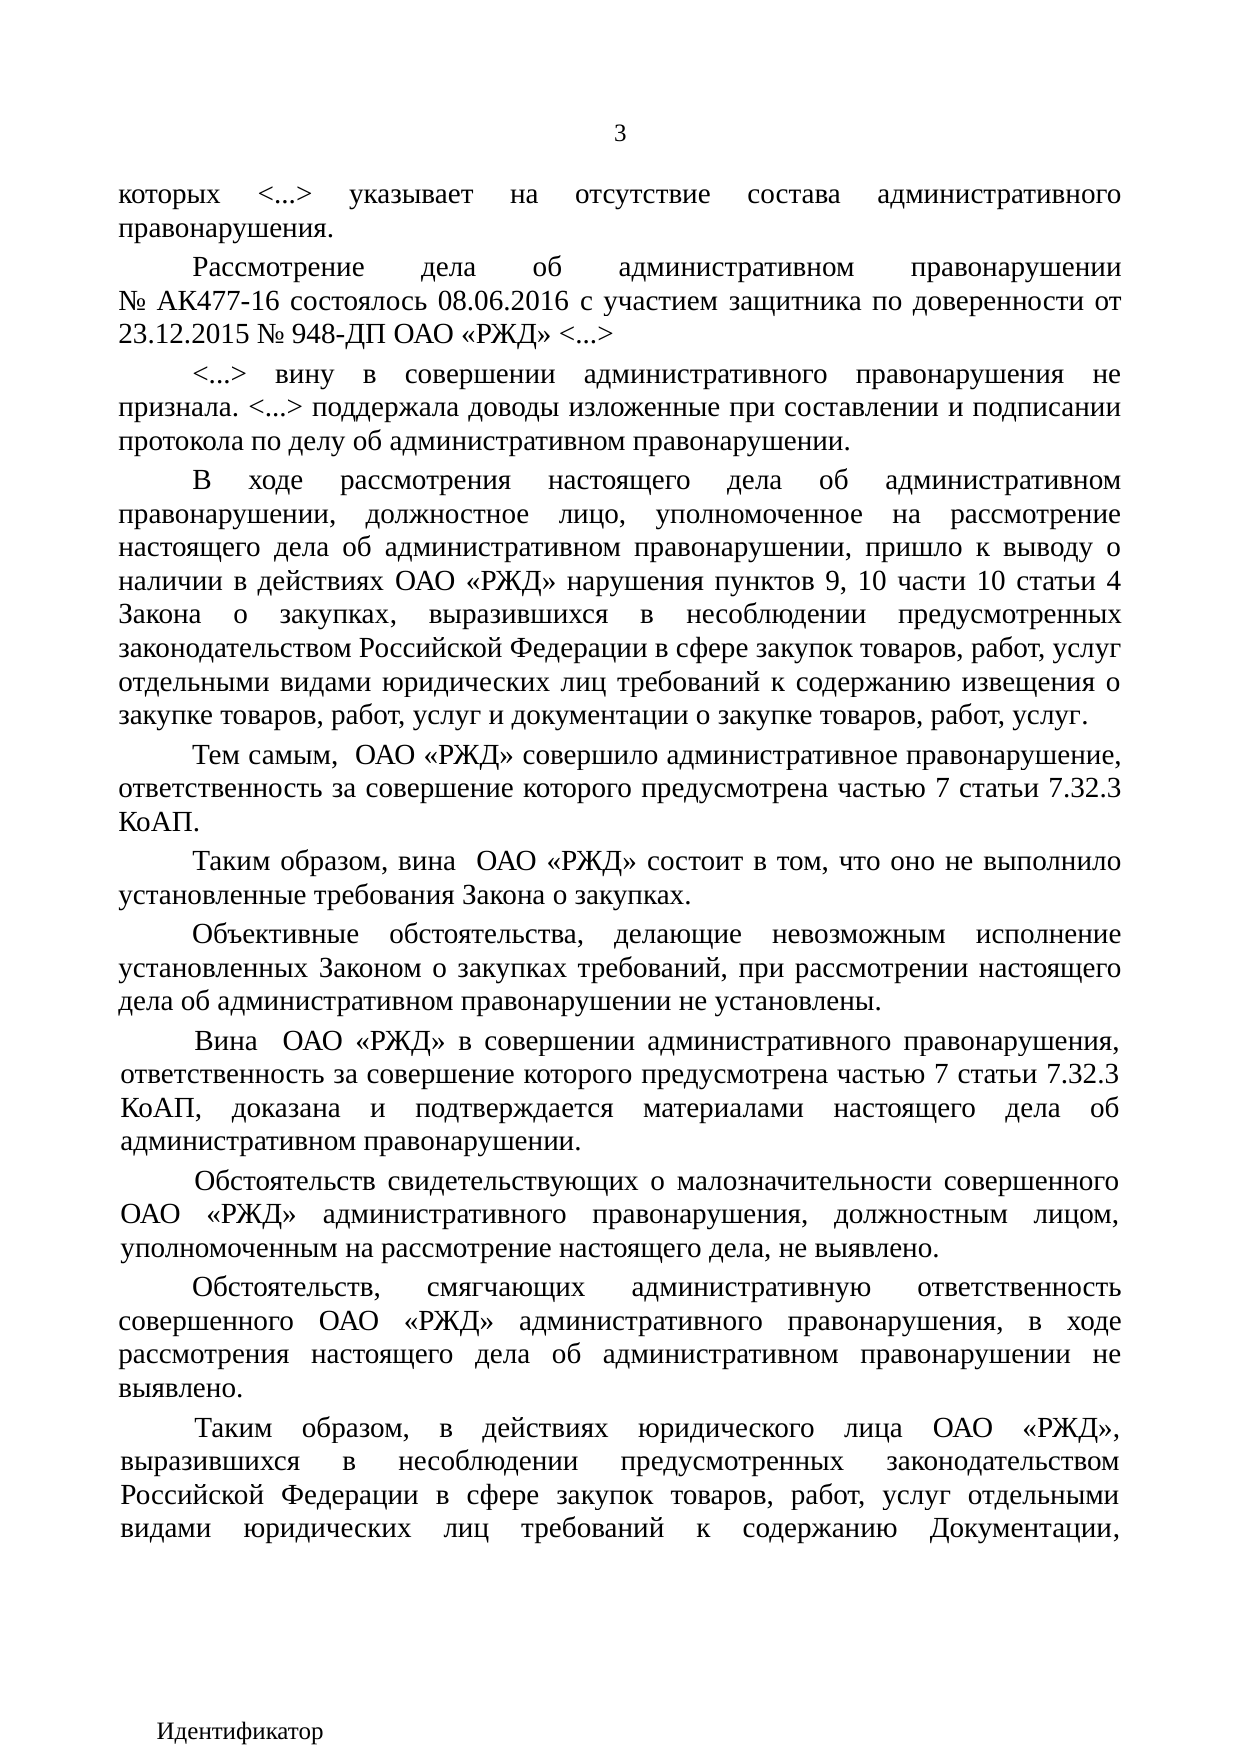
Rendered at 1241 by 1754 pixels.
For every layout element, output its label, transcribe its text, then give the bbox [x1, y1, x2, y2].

text <...> вину в совершении административного правонарушения не признала. <...> поддержала доводы изложенные при составлении и подписании протокола по делу об административном правонарушении. [118, 356, 1122, 457]
text которых <...> указывает на отсутствие состава административного правонарушения. [118, 176, 1122, 243]
text Обстоятельств свидетельствующих о малозначительности совершенного ОАО «РЖД» административного правонарушения, должностным лицом, уполномоченным на рассмотрение настоящего дела, не выявлено. [120, 1163, 1120, 1264]
text Вина ОАО «РЖД» в совершении административного правонарушения, ответственность за совершение которого предусмотрена частью 7 статьи 7.32.3 КоАП, доказана и подтверждается материалами настоящего дела об административном правонарушении. [120, 1023, 1120, 1157]
text Тем самым, ОАО «РЖД» совершило административное правонарушение, ответственность за совершение которого предусмотрена частью 7 статьи 7.32.3 КоАП. [118, 737, 1122, 837]
text Рассмотрение дела об административном правонарушении № АК477-16 состоялось 08.06.2016 с участием защитника по доверенности от 23.12.2015 № 948-ДП ОАО «РЖД» <...> [118, 249, 1122, 350]
text Таким образом, в действиях юридического лица ОАО «РЖД», выразившихся в несоблюдении предусмотренных законодательством Российской Федерации в сфере закупок товаров, работ, услуг отдельными видами юридических лиц требований к содержанию Документации, [120, 1410, 1120, 1544]
text Объективные обстоятельства, делающие невозможным исполнение установленных Законом о закупках требований, при рассмотрении настоящего дела об административном правонарушении не установлены. [118, 916, 1122, 1017]
text В ходе рассмотрения настоящего дела об административном правонарушении, должностное лицо, уполномоченное на рассмотрение настоящего дела об административном правонарушении, пришло к выводу о наличии в действиях ОАО «РЖД» нарушения пунктов 9, 10 части 10 статьи 4 Закона о закупках, выразившихся в несоблюдении предусмотренных законодательством Российской Федерации в сфере закупок товаров, работ, услуг отдельными видами юридических лиц требований к содержанию извещения о закупке товаров, работ, услуг и документации о закупке товаров, работ, услуг. [118, 462, 1122, 731]
text Обстоятельств, смягчающих административную ответственность совершенного ОАО «РЖД» административного правонарушения, в ходе рассмотрения настоящего дела об административном правонарушении не выявлено. [118, 1269, 1122, 1404]
text Таким образом, вина ОАО «РЖД» состоит в том, что оно не выполнило установленные требования Закона о закупках. [118, 843, 1122, 910]
